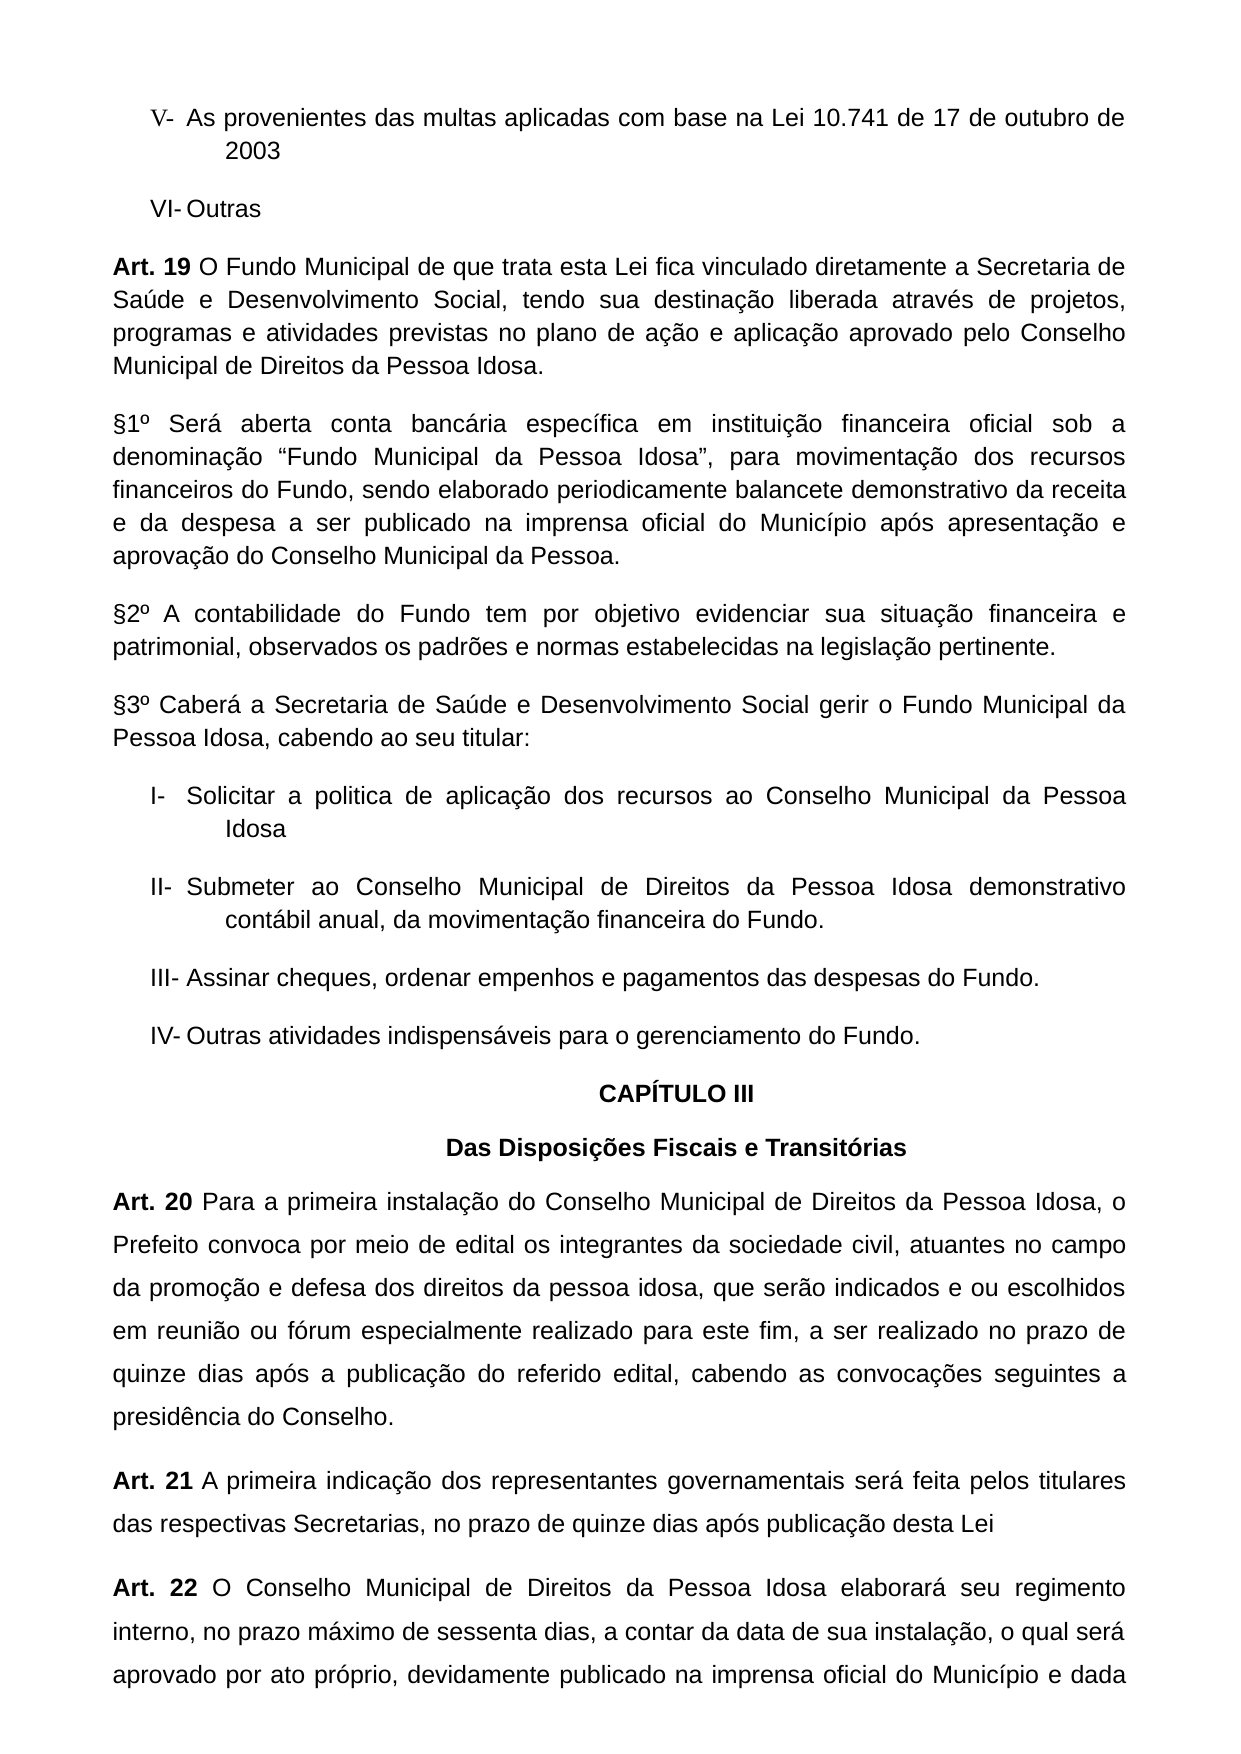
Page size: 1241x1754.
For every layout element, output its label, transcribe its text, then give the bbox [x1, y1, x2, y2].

text CAPÍTULO III [225, 1079, 1128, 1108]
text Art. 22 O Conselho Municipal de Direitos da Pessoa Idosa elaborará seu regimento interno, no prazo máximo de sessenta dias, a contar da data de sua instalação, o qual será aprovado por ato próprio, devidamente publicado na imprensa oficial do Município e dada [112, 1573, 1128, 1688]
text §3º Caberá a Secretaria de Saúde e Desenvolvimento Social gerir o Fundo Municipal da Pessoa Idosa, cabendo ao seu titular: [112, 690, 1128, 752]
text §1º Será aberta conta bancária específica em instituição financeira oficial sob a denominação “Fundo Municipal da Pessoa Idosa”, para movimentação dos recursos financeiros do Fundo, sendo elaborado periodicamente balancete demonstrativo da receita e da despesa a ser publicado na imprensa oficial do Município após apresentação e aprovação do Conselho Municipal da Pessoa. [112, 409, 1128, 569]
list Solicitar a politica de aplicação dos recursos ao Conselho Municipal da Pessoa Idosa [150, 781, 1128, 843]
text Art. 20 Para a primeira instalação do Conselho Municipal de Direitos da Pessoa Idosa, o Prefeito convoca por meio de edital os integrantes da sociedade civil, atuantes no campo da promoção e defesa dos direitos da pessoa idosa, que serão indicados e ou escolhidos em reunião ou fórum especialmente realizado para este fim, a ser realizado no prazo de quinze dias após a publicação do referido edital, cabendo as convocações seguintes a presidência do Conselho. [112, 1187, 1128, 1431]
list Outras [150, 194, 1128, 222]
text §2º A contabilidade do Fundo tem por objetivo evidenciar sua situação financeira e patrimonial, observados os padrões e normas estabelecidas na legislação pertinente. [112, 599, 1128, 661]
text Art. 21 A primeira indicação dos representantes governamentais será feita pelos titulares das respectivas Secretarias, no prazo de quinze dias após publicação desta Lei [112, 1466, 1128, 1538]
text Das Disposições Fiscais e Transitórias [225, 1133, 1128, 1162]
list Submeter ao Conselho Municipal de Direitos da Pessoa Idosa demonstrativo contábil anual, da movimentação financeira do Fundo. [150, 872, 1128, 934]
list Outras atividades indispensáveis para o gerenciamento do Fundo. [150, 1021, 1128, 1050]
list Assinar cheques, ordenar empenhos e pagamentos das despesas do Fundo. [150, 963, 1128, 992]
list As provenientes das multas aplicadas com base na Lei 10.741 de 17 de outubro de 2003 [150, 102, 1128, 164]
text Art. 19 O Fundo Municipal de que trata esta Lei fica vinculado diretamente a Secretaria de Saúde e Desenvolvimento Social, tendo sua destinação liberada através de projetos, programas e atividades previstas no plano de ação e aplicação aprovado pelo Conselho Municipal de Direitos da Pessoa Idosa. [112, 252, 1128, 379]
